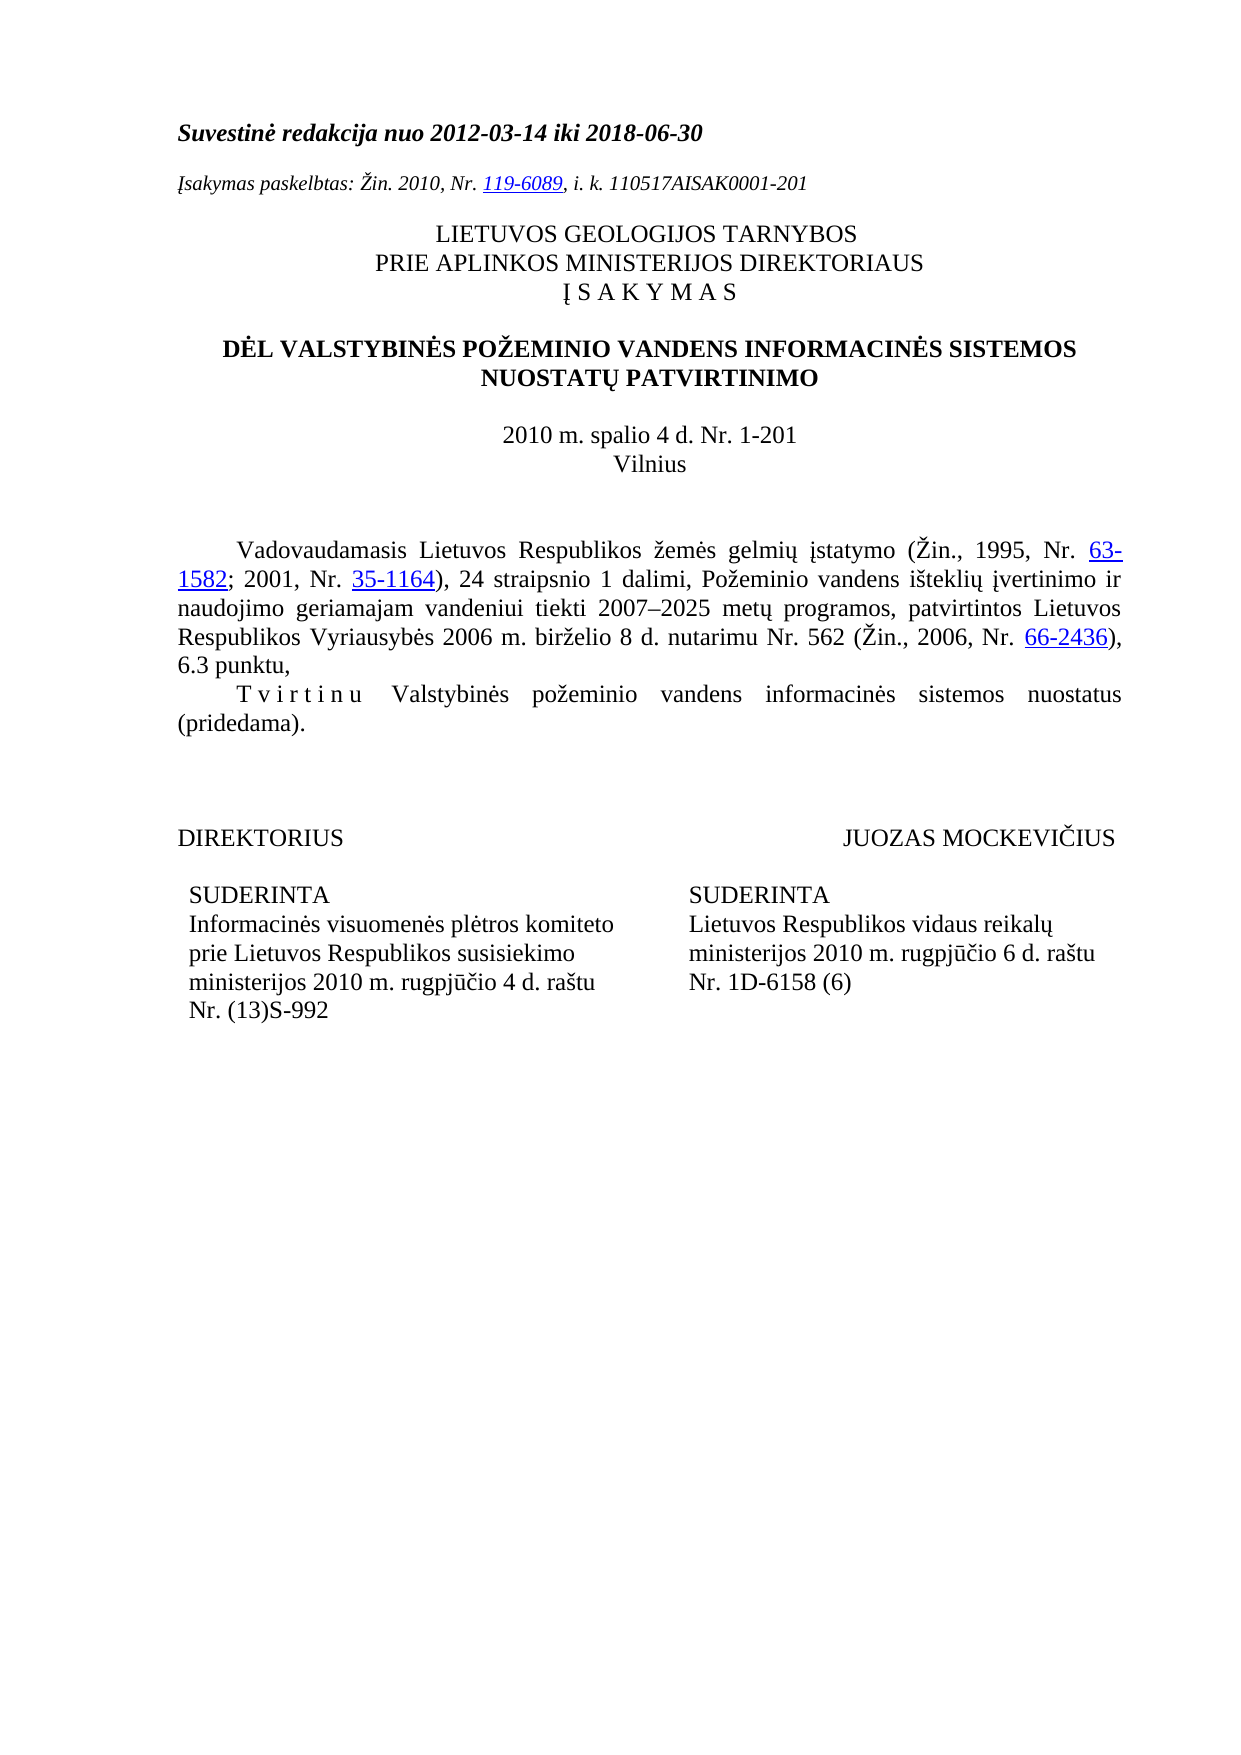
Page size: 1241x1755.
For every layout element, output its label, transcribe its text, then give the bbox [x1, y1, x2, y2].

table_header SUDERINTA Informacinės visuomenės plėtros komiteto prie Lietuvos Respublikos susisiekimo ministerijos 2010 m. rugpjūčio 4 d. raštu Nr. (13)S-992 [177, 880, 661, 1024]
text ĮSAKYMAS [177, 277, 1122, 305]
text Vadovaudamasis Lietuvos Respublikos žemės gelmių įstatymo (Žin., 1995, Nr. 63-1582; 2001, Nr. 35-1164), 24 straipsnio 1 dalimi, Požeminio vandens išteklių įvertinimo ir naudojimo geriamajam vandeniui tiekti 2007–2025 metų programos, patvirtintos Lietuvos Respublikos Vyriausybės 2006 m. birželio 8 d. nutarimu Nr. 562 (Žin., 2006, Nr. 66-2436), 6.3 punktu, [177, 535, 1122, 679]
text Įsakymas paskelbtas: Žin. 2010, Nr. 119-6089, i. k. 110517AISAK0001-201 [177, 171, 1122, 195]
text Direktorius Juozas Mockevičius [177, 823, 1122, 852]
text LIETUVOS GEOLOGIJOS TARNYBOS [177, 219, 1122, 248]
text 2010 m. spalio 4 d. Nr. 1-201 [177, 420, 1122, 449]
text Suvestinė redakcija nuo 2012-03-14 iki 2018-06-30 [177, 118, 1122, 147]
table_header SUDERINTA Lietuvos Respublikos vidaus reikalų ministerijos 2010 m. rugpjūčio 6 d. raštu Nr. 1D-6158 (6) [661, 880, 1145, 1024]
text PRIE APLINKOS MINISTERIJOS DIREKTORIAUS [177, 248, 1122, 277]
text Vilnius [177, 449, 1122, 478]
text dėl Valstybinės POŽEMINIO VANDENS INFORMACINĖS SISTEMOS NUOSTATŲ patvirtinimo [177, 334, 1122, 392]
text Tvirtinu Valstybinės požeminio vandens informacinės sistemos nuostatus (pridedama). [177, 679, 1122, 737]
